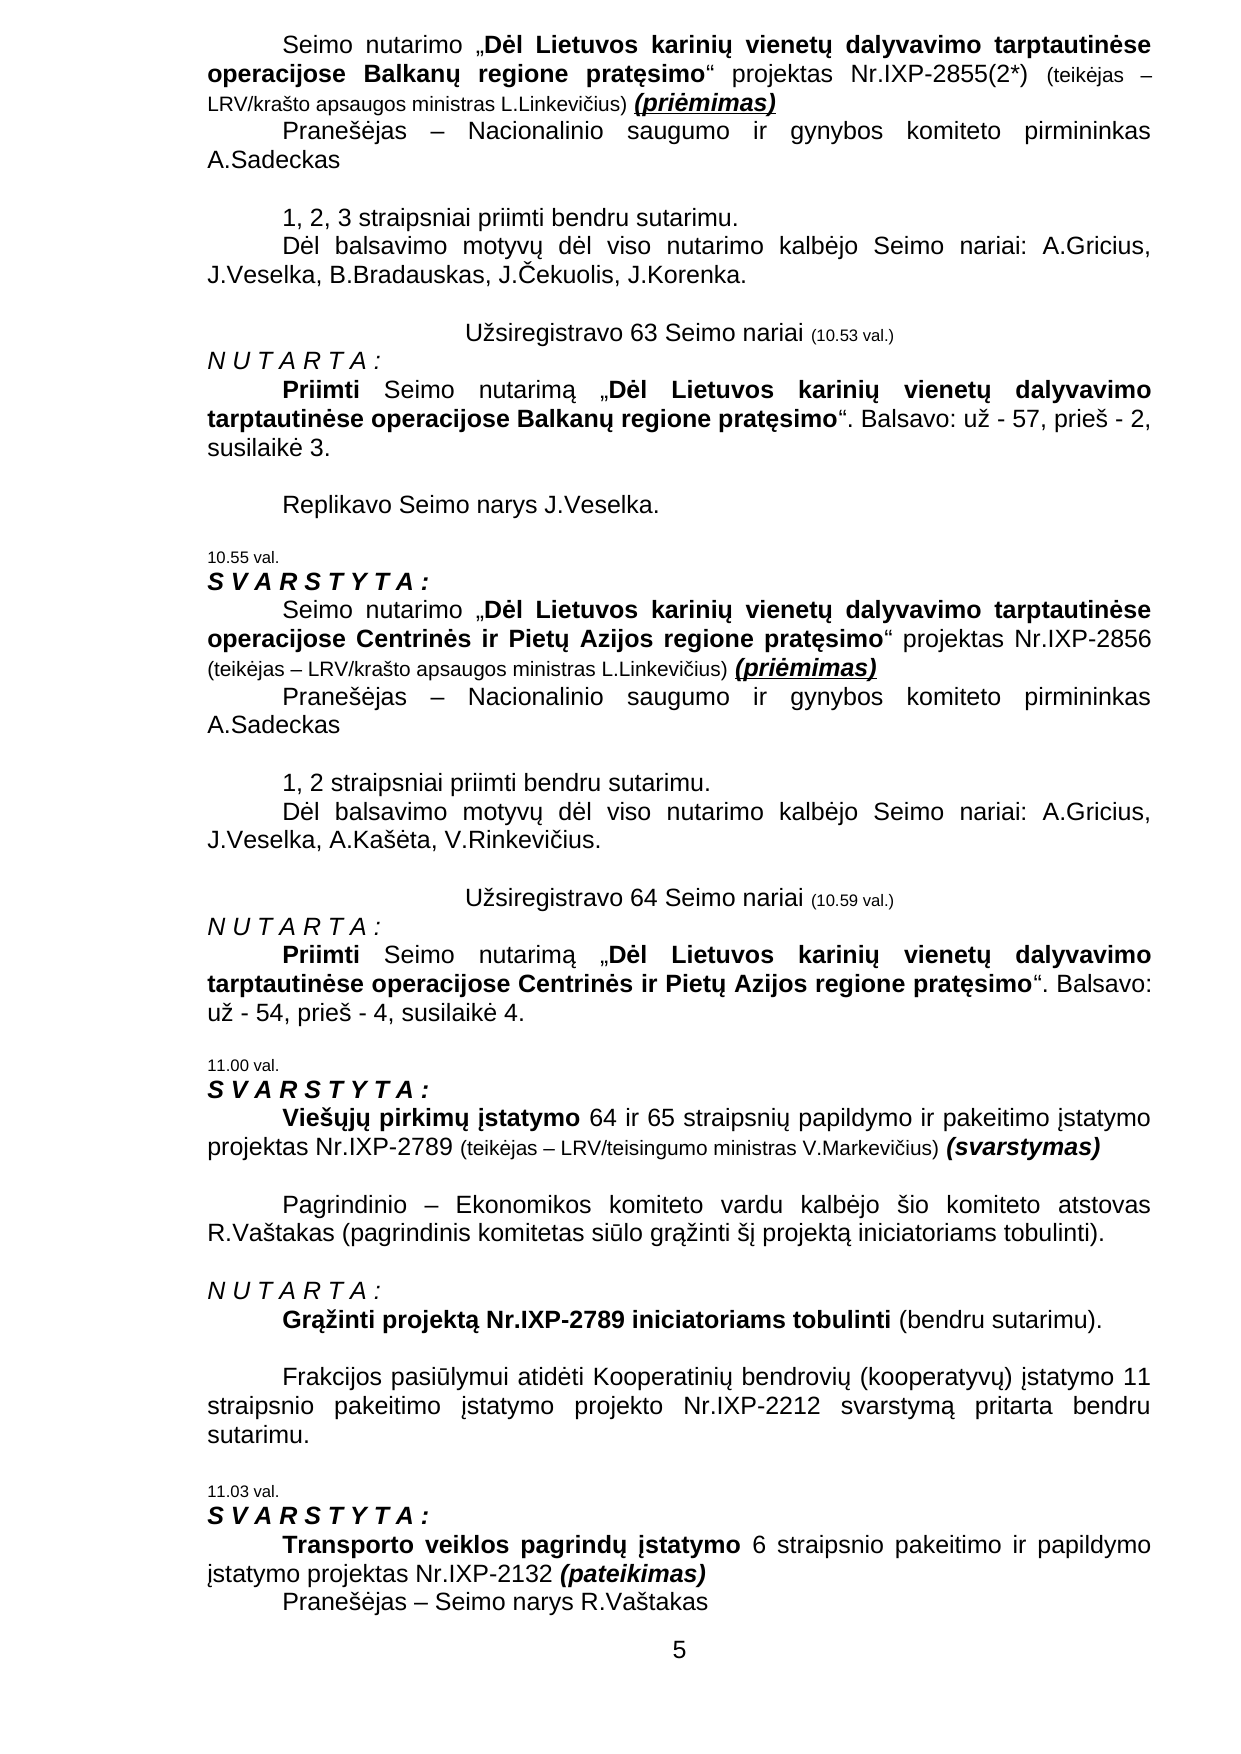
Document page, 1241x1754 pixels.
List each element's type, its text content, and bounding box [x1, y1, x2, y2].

text Transporto veiklos pagrindų įstatymo 6 straipsnio pakeitimo ir papildymo įstatymo projektas Nr.IXP-2132 (pateikimas) [207, 1530, 1152, 1587]
text Priimti Seimo nutarimą „Dėl Lietuvos karinių vienetų dalyvavimo tarptautinėse operacijose Balkanų regione pratęsimo“. Balsavo: už - 57, prieš - 2, susilaikė 3. [207, 375, 1152, 461]
text S V A R S T Y T A : [207, 1074, 1152, 1103]
text Priimti Seimo nutarimą „Dėl Lietuvos karinių vienetų dalyvavimo tarptautinėse operacijose Centrinės ir Pietų Azijos regione pratęsimo“. Balsavo: už - 54, prieš - 4, susilaikė 4. [207, 940, 1152, 1027]
text N U T A R T A : [207, 1276, 1152, 1304]
text Seimo nutarimo „Dėl Lietuvos karinių vienetų dalyvavimo tarptautinėse operacijose Centrinės ir Pietų Azijos regione pratęsimo“ projektas Nr.IXP-2856 (teikėjas – LRV/krašto apsaugos ministras L.Linkevičius) (priėmimas) [207, 595, 1152, 682]
text N U T A R T A : [207, 346, 1152, 375]
text Dėl balsavimo motyvų dėl viso nutarimo kalbėjo Seimo nariai: A.Gricius, J.Veselka, B.Bradauskas, J.Čekuolis, J.Korenka. [207, 231, 1152, 289]
text Pranešėjas – Nacionalinio saugumo ir gynybos komiteto pirmininkas A.Sadeckas [207, 682, 1152, 739]
text Užsiregistravo 63 Seimo nariai (10.53 val.) [207, 317, 1152, 346]
text Viešųjų pirkimų įstatymo 64 ir 65 straipsnių papildymo ir pakeitimo įstatymo projektas Nr.IXP-2789 (teikėjas – LRV/teisingumo ministras V.Markevičius) (svarstymas) [207, 1103, 1152, 1161]
text Frakcijos pasiūlymui atidėti Kooperatinių bendrovių (kooperatyvų) įstatymo 11 straipsnio pakeitimo įstatymo projekto Nr.IXP-2212 svarstymą pritarta bendru sutarimu. [207, 1362, 1152, 1448]
text S V A R S T Y T A : [207, 1501, 1152, 1530]
text N U T A R T A : [207, 912, 1152, 940]
text 10.55 val. [207, 547, 1152, 567]
text 11.00 val. [207, 1055, 1152, 1074]
text 1, 2 straipsniai priimti bendru sutarimu. [207, 768, 1152, 797]
text Seimo nutarimo „Dėl Lietuvos karinių vienetų dalyvavimo tarptautinėse operacijose Balkanų regione pratęsimo“ projektas Nr.IXP-2855(2*) (teikėjas – LRV/krašto apsaugos ministras L.Linkevičius) (priėmimas) [207, 30, 1152, 116]
text S V A R S T Y T A : [207, 567, 1152, 595]
text Grąžinti projektą Nr.IXP-2789 iniciatoriams tobulinti (bendru sutarimu). [207, 1304, 1152, 1333]
text 1, 2, 3 straipsniai priimti bendru sutarimu. [207, 202, 1152, 231]
text Pagrindinio – Ekonomikos komiteto vardu kalbėjo šio komiteto atstovas R.Vaštakas (pagrindinis komitetas siūlo grąžinti šį projektą iniciatoriams tobulinti). [207, 1189, 1152, 1247]
text Pranešėjas – Seimo narys R.Vaštakas [207, 1587, 1152, 1616]
text Pranešėjas – Nacionalinio saugumo ir gynybos komiteto pirmininkas A.Sadeckas [207, 116, 1152, 174]
text Replikavo Seimo narys J.Veselka. [207, 490, 1152, 519]
text Užsiregistravo 64 Seimo nariai (10.59 val.) [207, 883, 1152, 912]
text Dėl balsavimo motyvų dėl viso nutarimo kalbėjo Seimo nariai: A.Gricius, J.Veselka, A.Kašėta, V.Rinkevičius. [207, 797, 1152, 854]
text 11.03 val. [207, 1482, 1152, 1501]
